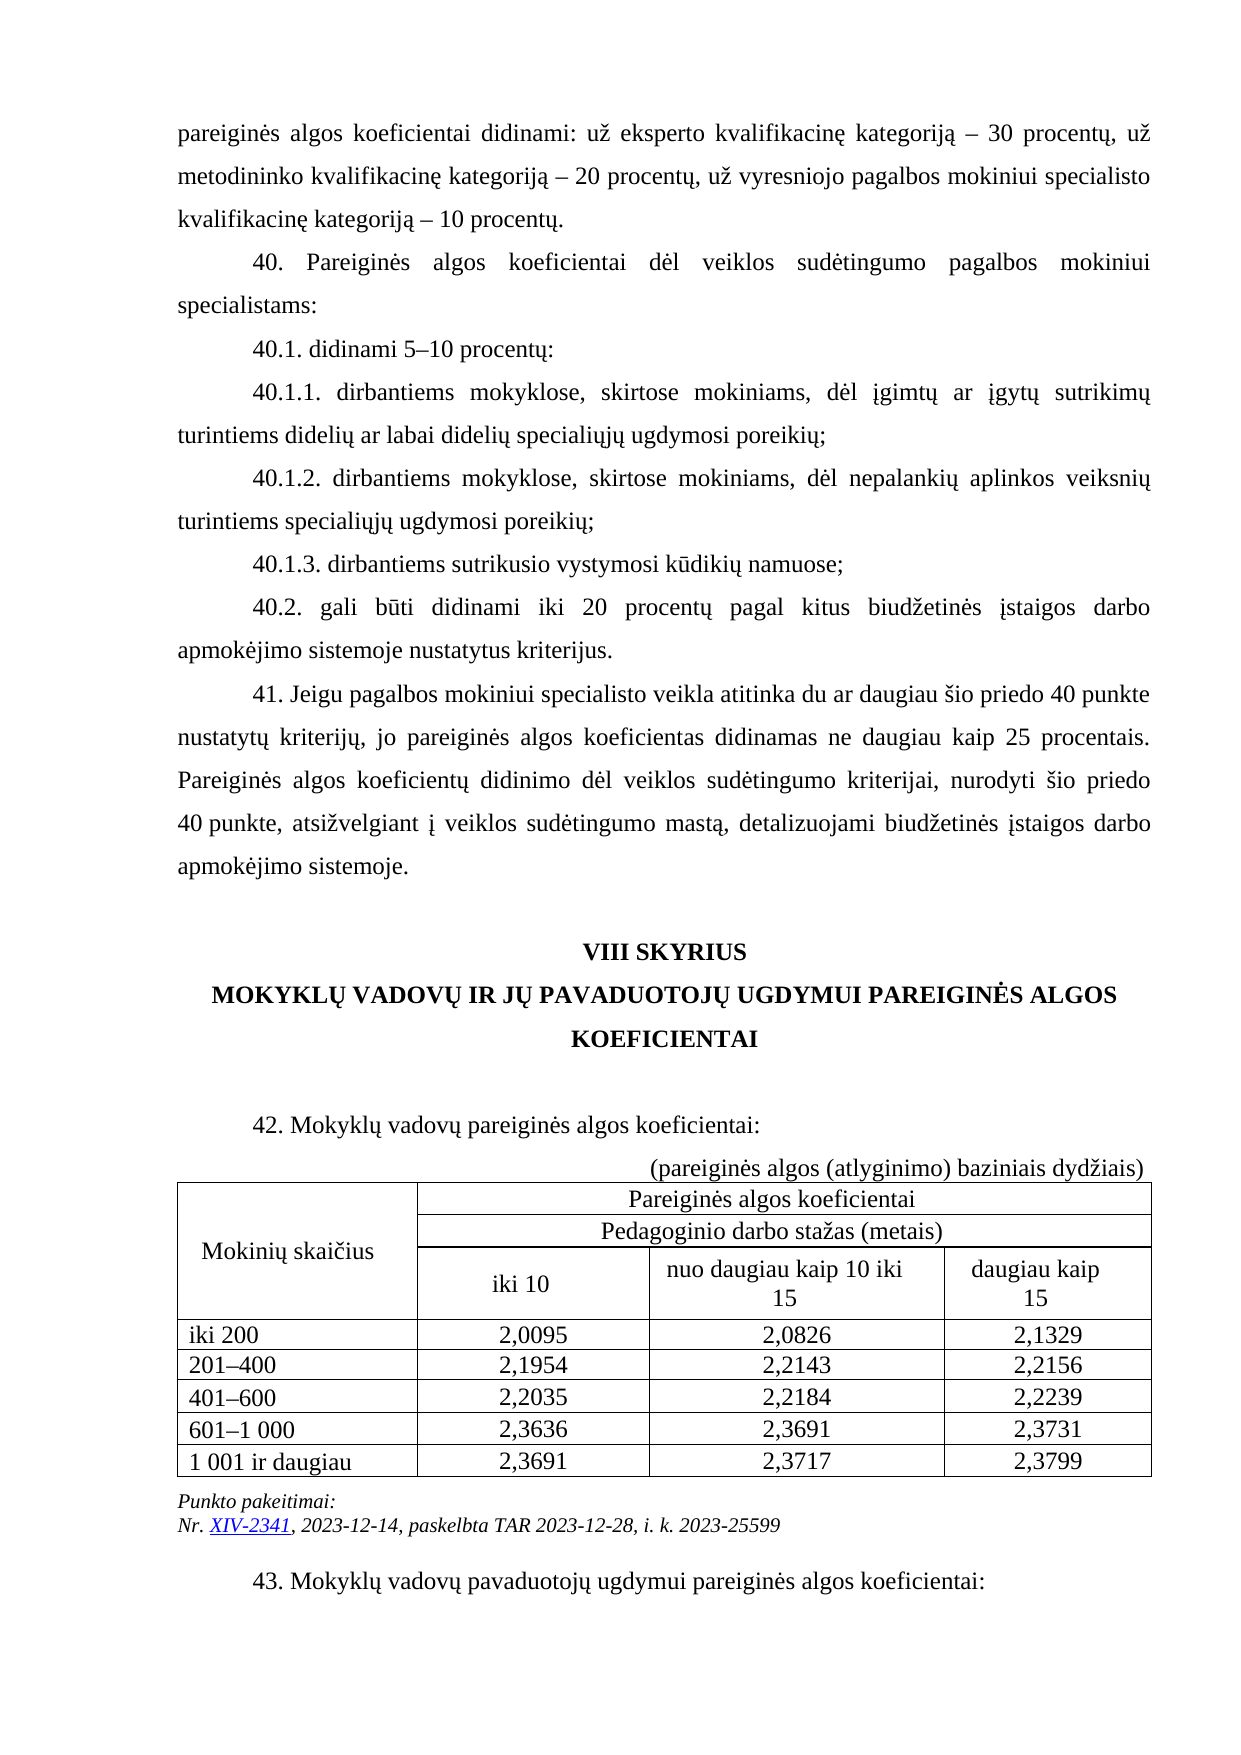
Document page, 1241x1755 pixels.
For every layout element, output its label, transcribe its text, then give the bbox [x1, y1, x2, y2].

table_cell 2,3691 [650, 1413, 944, 1444]
text MOKYKLŲ VADOVŲ IR JŲ PAVADUOTOJŲ UGDYMUI PAREIGINĖS ALGOS KOEFICIENTAI [177, 981, 1152, 1052]
text 40.1.2. dirbantiems mokyklose, skirtose mokiniams, dėl nepalankių aplinkos veiksnių turintiems specialiųjų ugdymosi poreikių; [177, 463, 1152, 535]
table_cell 201–400 [178, 1350, 417, 1379]
text Punkto pakeitimai: [177, 1489, 1152, 1513]
table_cell 2,2035 [418, 1380, 649, 1412]
text 43. Mokyklų vadovų pavaduotojų ugdymui pareiginės algos koeficientai: [177, 1566, 1152, 1595]
table_header Mokinių skaičius [178, 1183, 417, 1319]
table_cell 2,2184 [650, 1380, 944, 1412]
table_cell 2,1954 [418, 1350, 649, 1379]
text 40. Pareiginės algos koeficientai dėl veiklos sudėtingumo pagalbos mokiniui specialistams: [177, 247, 1152, 319]
text 40.1. didinami 5–10 procentų: [177, 334, 1152, 362]
table_cell 2,1329 [945, 1320, 1151, 1349]
table_cell 2,0095 [418, 1320, 649, 1349]
table_cell 2,0826 [650, 1320, 944, 1349]
text 42. Mokyklų vadovų pareiginės algos koeficientai: [177, 1110, 1152, 1139]
table_cell nuo daugiau kaip 10 iki 15 [650, 1248, 944, 1319]
text 40.1.3. dirbantiems sutrikusio vystymosi kūdikių namuose; [177, 549, 1152, 578]
table_header Pareiginės algos koeficientai [418, 1183, 1151, 1214]
table_cell 1 001 ir daugiau [178, 1445, 417, 1476]
table_cell iki 10 [418, 1248, 649, 1319]
text (pareiginės algos (atlyginimo) baziniais dydžiais) [177, 1153, 1152, 1182]
table_cell 2,2156 [945, 1350, 1151, 1379]
table_cell 2,3799 [945, 1445, 1151, 1476]
table_cell 2,3636 [418, 1413, 649, 1444]
table_cell daugiau kaip 15 [945, 1248, 1151, 1319]
table_cell Pedagoginio darbo stažas (metais) [418, 1215, 1151, 1246]
table_cell 2,3717 [650, 1445, 944, 1476]
text Nr. XIV-2341, 2023-12-14, paskelbta TAR 2023-12-28, i. k. 2023-25599 [177, 1513, 1152, 1537]
table_cell 2,3691 [418, 1445, 649, 1476]
table_cell 2,3731 [945, 1413, 1151, 1444]
table_cell 601–1 000 [178, 1413, 417, 1444]
text pareiginės algos koeficientai didinami: už eksperto kvalifikacinę kategoriją – 30 procentų, už metodininko kvalifikacinę kategoriją – 20 procentų, už vyresniojo pagalbos mokiniui specialisto kvalifikacinę kategoriją – 10 procentų. [177, 118, 1152, 233]
table_cell 401–600 [178, 1380, 417, 1412]
text 41. Jeigu pagalbos mokiniui specialisto veikla atitinka du ar daugiau šio priedo 40 punkte nustatytų kriterijų, jo pareiginės algos koeficientas didinamas ne daugiau kaip 25 procentais. Pareiginės algos koeficientų didinimo dėl veiklos sudėtingumo kriterijai, nurodyti šio priedo 40 punkte, atsižvelgiant į veiklos sudėtingumo mastą, detalizuojami biudžetinės įstaigos darbo apmokėjimo sistemoje. [177, 679, 1152, 880]
text VIII SKYRIUS [177, 937, 1152, 966]
text 40.2. gali būti didinami iki 20 procentų pagal kitus biudžetinės įstaigos darbo apmokėjimo sistemoje nustatytus kriterijus. [177, 592, 1152, 664]
table_cell 2,2239 [945, 1380, 1151, 1412]
text 40.1.1. dirbantiems mokyklose, skirtose mokiniams, dėl įgimtų ar įgytų sutrikimų turintiems didelių ar labai didelių specialiųjų ugdymosi poreikių; [177, 377, 1152, 449]
table_cell iki 200 [178, 1320, 417, 1349]
table_cell 2,2143 [650, 1350, 944, 1379]
